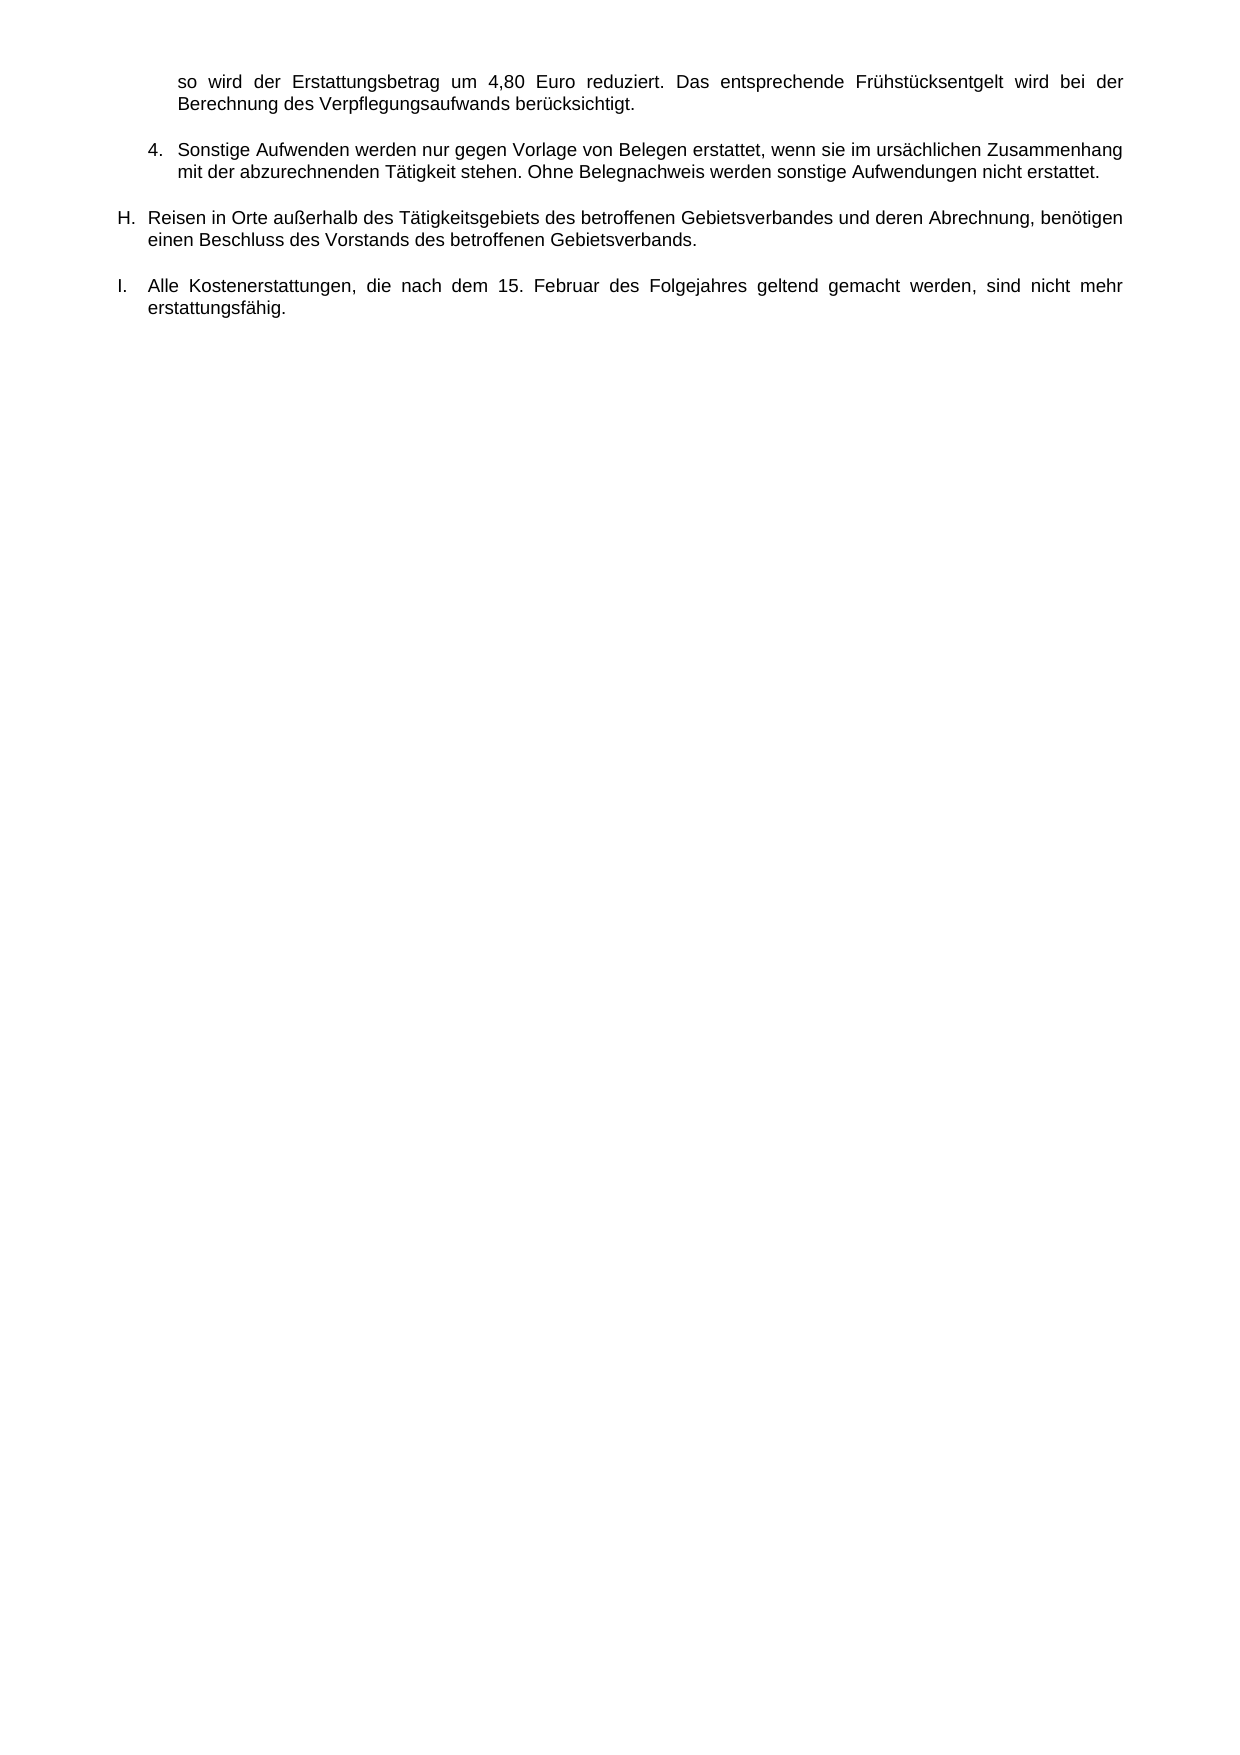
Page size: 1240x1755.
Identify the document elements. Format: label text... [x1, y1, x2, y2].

text 4. Sonstige Aufwenden werden nur gegen Vorlage von Belegen erstattet, wenn sie im ursächlichen Zusammenhang mit der abzurechnenden Tätigkeit stehen. Ohne Belegnachweis werden sonstige Aufwendungen nicht erstattet. [148, 139, 1124, 182]
text I. Alle Kostenerstattungen, die nach dem 15. Februar des Folgejahres geltend gemacht werden, sind nicht mehr erstattungsfähig. [117, 275, 1124, 318]
text so wird der Erstattungsbetrag um 4,80 Euro reduziert. Das entsprechende Frühstücksentgelt wird bei der Berechnung des Verpflegungsaufwands berücksichtigt. [148, 71, 1124, 114]
text H. Reisen in Orte außerhalb des Tätigkeitsgebiets des betroffenen Gebietsverbandes und deren Abrechnung, benötigen einen Beschluss des Vorstands des betroffenen Gebietsverbands. [117, 207, 1124, 250]
